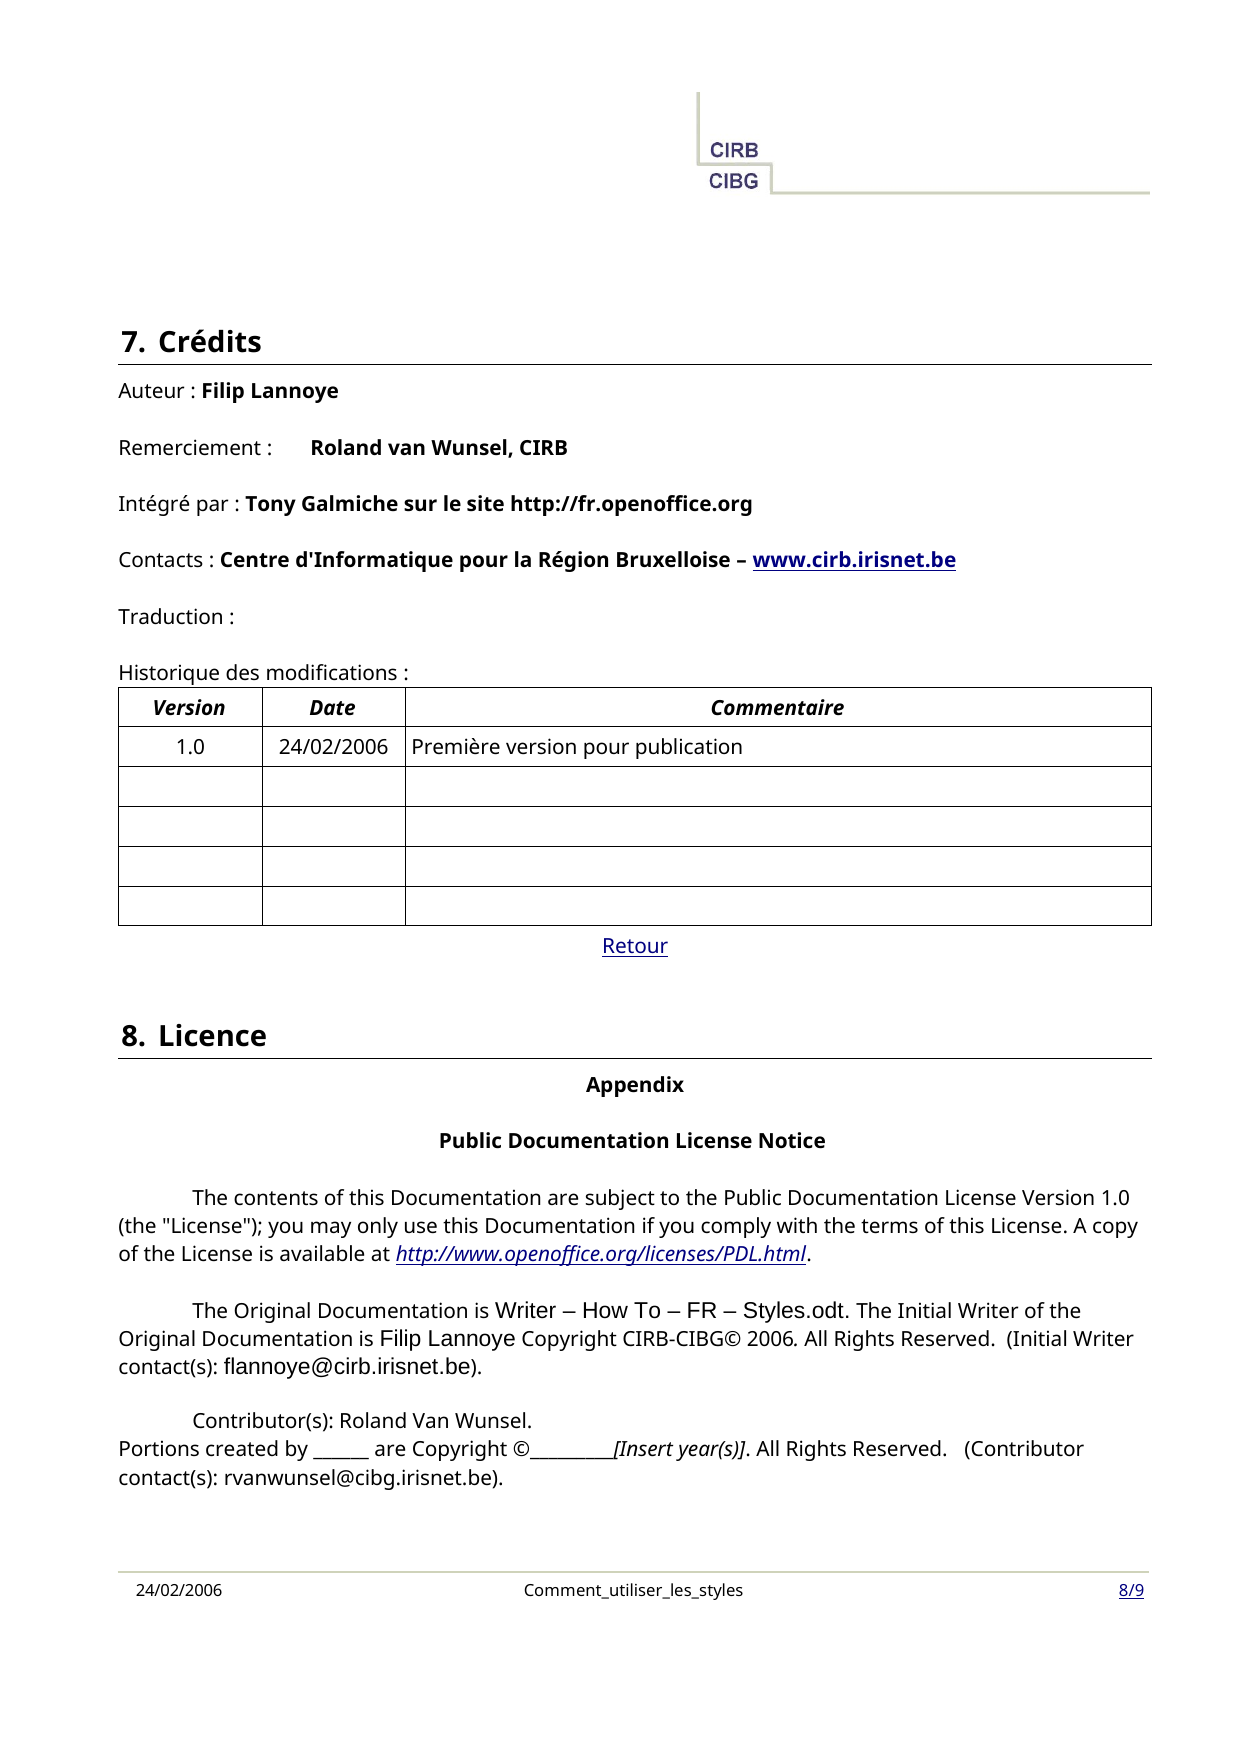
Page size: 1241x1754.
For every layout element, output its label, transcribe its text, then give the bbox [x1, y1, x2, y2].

text Historique des modifications : [118, 658, 1152, 687]
table_cell Première version pour publication [406, 727, 1151, 766]
subtitle Crédits [118, 319, 1152, 364]
table_cell [119, 767, 262, 806]
text Remerciement : Roland van Wunsel, CIRB [118, 433, 1152, 461]
text Portions created by ______ are Copyright ©_________[Insert year(s)]. All Rights Reserved. (Contributor contact(s): rvanwunsel@cibg.irisnet.be). [118, 1434, 1152, 1491]
text The Original Documentation is Writer – How To – FR – Styles.odt. The Initial Writer of the Original Documentation is Filip Lannoye Copyright CIRB-CIBG© 2006. All Rights Reserved. (Initial Writer contact(s): flannoye@cirb.irisnet.be). [118, 1296, 1152, 1381]
table_cell [263, 847, 405, 886]
table_cell [406, 887, 1151, 925]
table_cell 1.0 [119, 727, 262, 766]
table_cell 24/02/2006 [263, 727, 405, 766]
table_header Commentaire [406, 688, 1151, 726]
table_cell [263, 807, 405, 846]
text Appendix [118, 1070, 1152, 1098]
table_cell [406, 767, 1151, 806]
text Contributor(s): Roland Van Wunsel. [118, 1406, 1152, 1434]
text Intégré par : Tony Galmiche sur le site http://fr.openoffice.org [118, 489, 1152, 517]
table_cell [119, 847, 262, 886]
text Public Documentation License Notice [118, 1127, 1152, 1155]
table_cell [406, 807, 1151, 846]
table_cell [406, 847, 1151, 886]
text Auteur : Filip Lannoye [118, 376, 1152, 404]
text Traduction : [118, 602, 1152, 630]
text Contacts : Centre d'Informatique pour la Région Bruxelloise – www.cirb.irisnet.be [118, 546, 1152, 574]
table_header Date [263, 688, 405, 726]
subtitle Licence [118, 1013, 1152, 1058]
table_cell [119, 807, 262, 846]
table_cell [119, 887, 262, 925]
table_header Version [119, 688, 262, 726]
table_cell [263, 887, 405, 925]
table_header Retour [118, 926, 1152, 965]
picture [609, 92, 1150, 214]
text The contents of this Documentation are subject to the Public Documentation License Version 1.0 (the "License"); you may only use this Documentation if you comply with the terms of this License. A copy of the License is available at http://www.openoffice.org/licenses/PDL.html. [118, 1183, 1152, 1268]
table_cell [263, 767, 405, 806]
